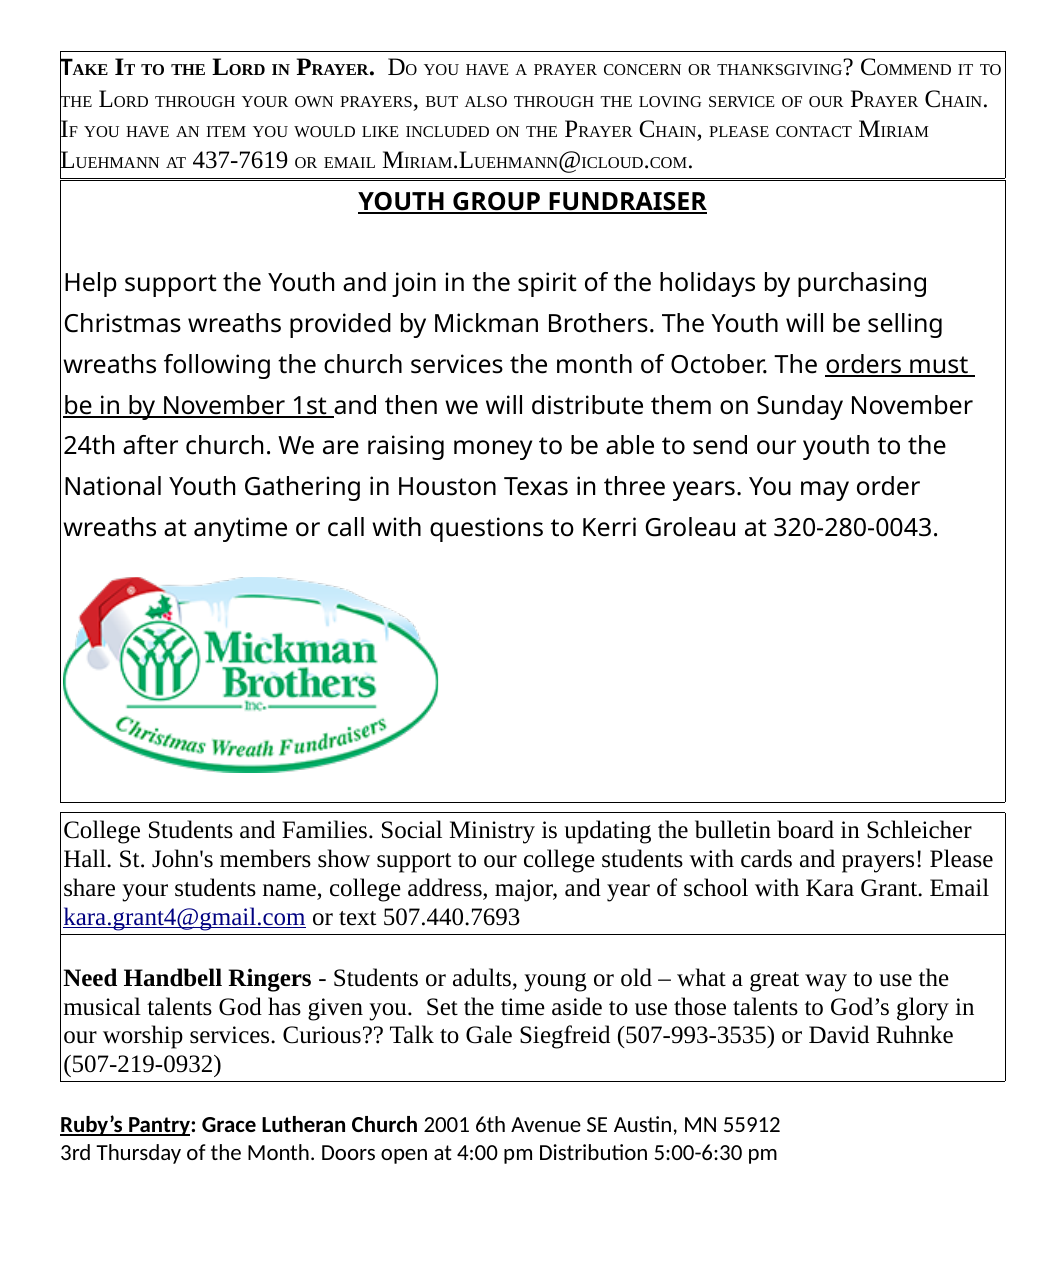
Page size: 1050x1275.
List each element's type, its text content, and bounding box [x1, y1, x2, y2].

text Need Handbell Ringers - Students or adults, young or old – what a great way to use the musical talents God has given you. Set the time aside to use those talents to God’s glory in our worship services. Curious?? Talk to Gale Siegfreid (507-993-3535) or David Ruhnke (507-219-0932) [61, 960, 1005, 1081]
text Ruby’s Pantry: Grace Lutheran Church 2001 6th Avenue SE Austin, MN 55912 [60, 1110, 1005, 1138]
text YOUTH GROUP FUNDRAISER [61, 181, 1005, 217]
text Help support the Youth and join in the spirit of the holidays by purchasing Christmas wreaths provided by Mickman Brothers. The Youth will be selling wreaths following the church services the month of October. The orders must be in by November 1st and then we will distribute them on Sunday November 24th after church. We are raising money to be able to send our youth to the National Youth Gathering in Houston Texas in three years. You may order wreaths at anytime or call with questions to Kerri Groleau at 320-280-0043. [61, 262, 1005, 544]
text Take It to the Lord in Prayer. Do you have a prayer concern or thanksgiving? Commend it to the Lord through your own prayers, but also through the loving service of our Prayer Chain. If you have an item you would like included on the Prayer Chain, please contact Miriam Luehmann at 437-7619 or email Miriam.Luehmann@icloud.com. [61, 52, 1005, 178]
text College Students and Families. Social Ministry is updating the bulletin board in Schleicher Hall. St. John's members show support to our college students with cards and prayers! Please share your students name, college address, major, and year of school with Kara Grant. Email kara.grant4@gmail.com or text 507.440.7693 [61, 813, 1005, 934]
text 3rd Thursday of the Month. Doors open at 4:00 pm Distribution 5:00-6:30 pm [60, 1138, 1005, 1166]
picture [63, 577, 439, 773]
